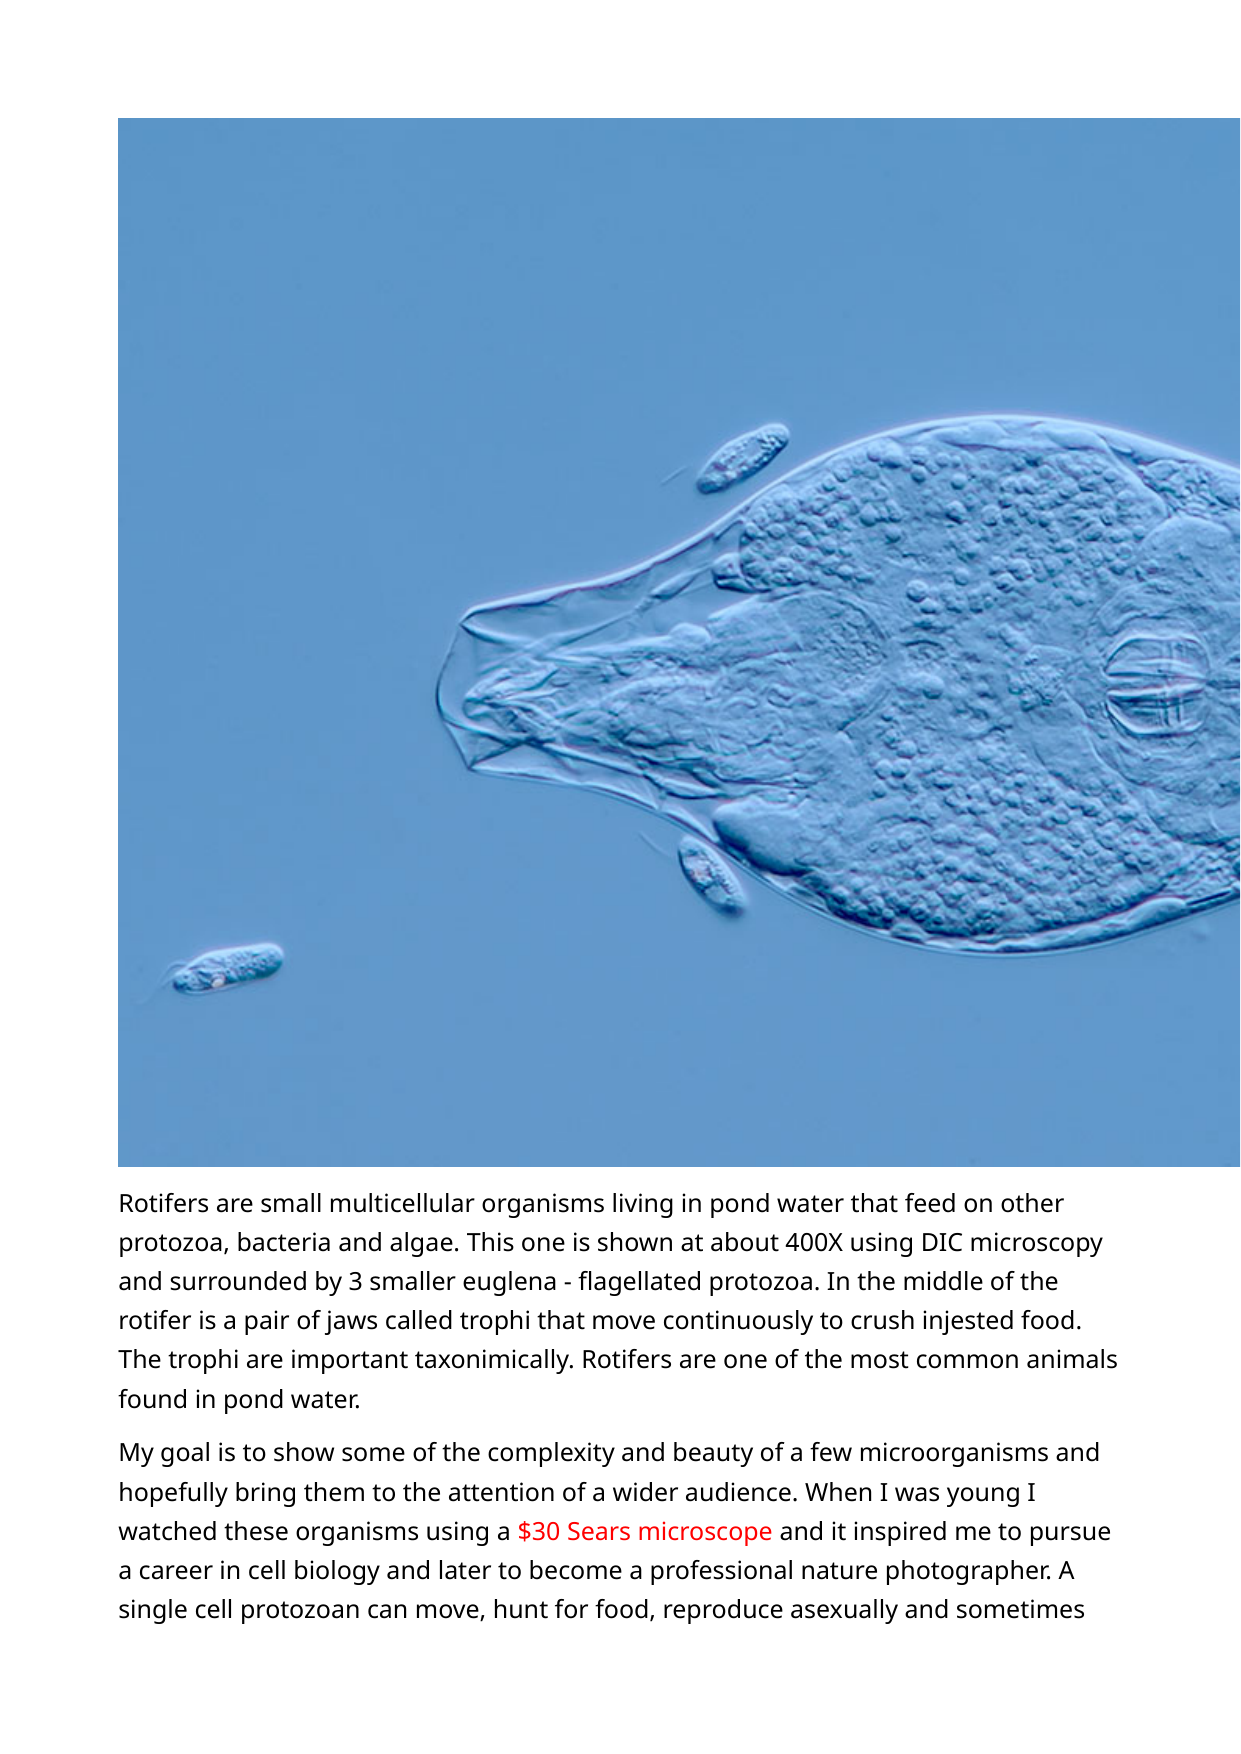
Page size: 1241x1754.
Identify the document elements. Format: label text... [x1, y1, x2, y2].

text My goal is to show some of the complexity and beauty of a few microorganisms and hopefully bring them to the attention of a wider audience. When I was young I watched these organisms using a $30 Sears microscope and it inspired me to pursue a career in cell biology and later to become a professional nature photographer. A single cell protozoan can move, hunt for food, reproduce asexually and sometimes [118, 1435, 1122, 1626]
picture [118, 118, 1241, 1167]
text Rotifers are small multicellular organisms living in pond water that feed on other protozoa, bacteria and algae. This one is shown at about 400X using DIC microscopy and surrounded by 3 smaller euglena - flagellated protozoa. In the middle of the rotifer is a pair of jaws called trophi that move continuously to crush injested food. The trophi are important taxonimically. Rotifers are one of the most common animals found in pond water. [118, 1185, 1122, 1415]
